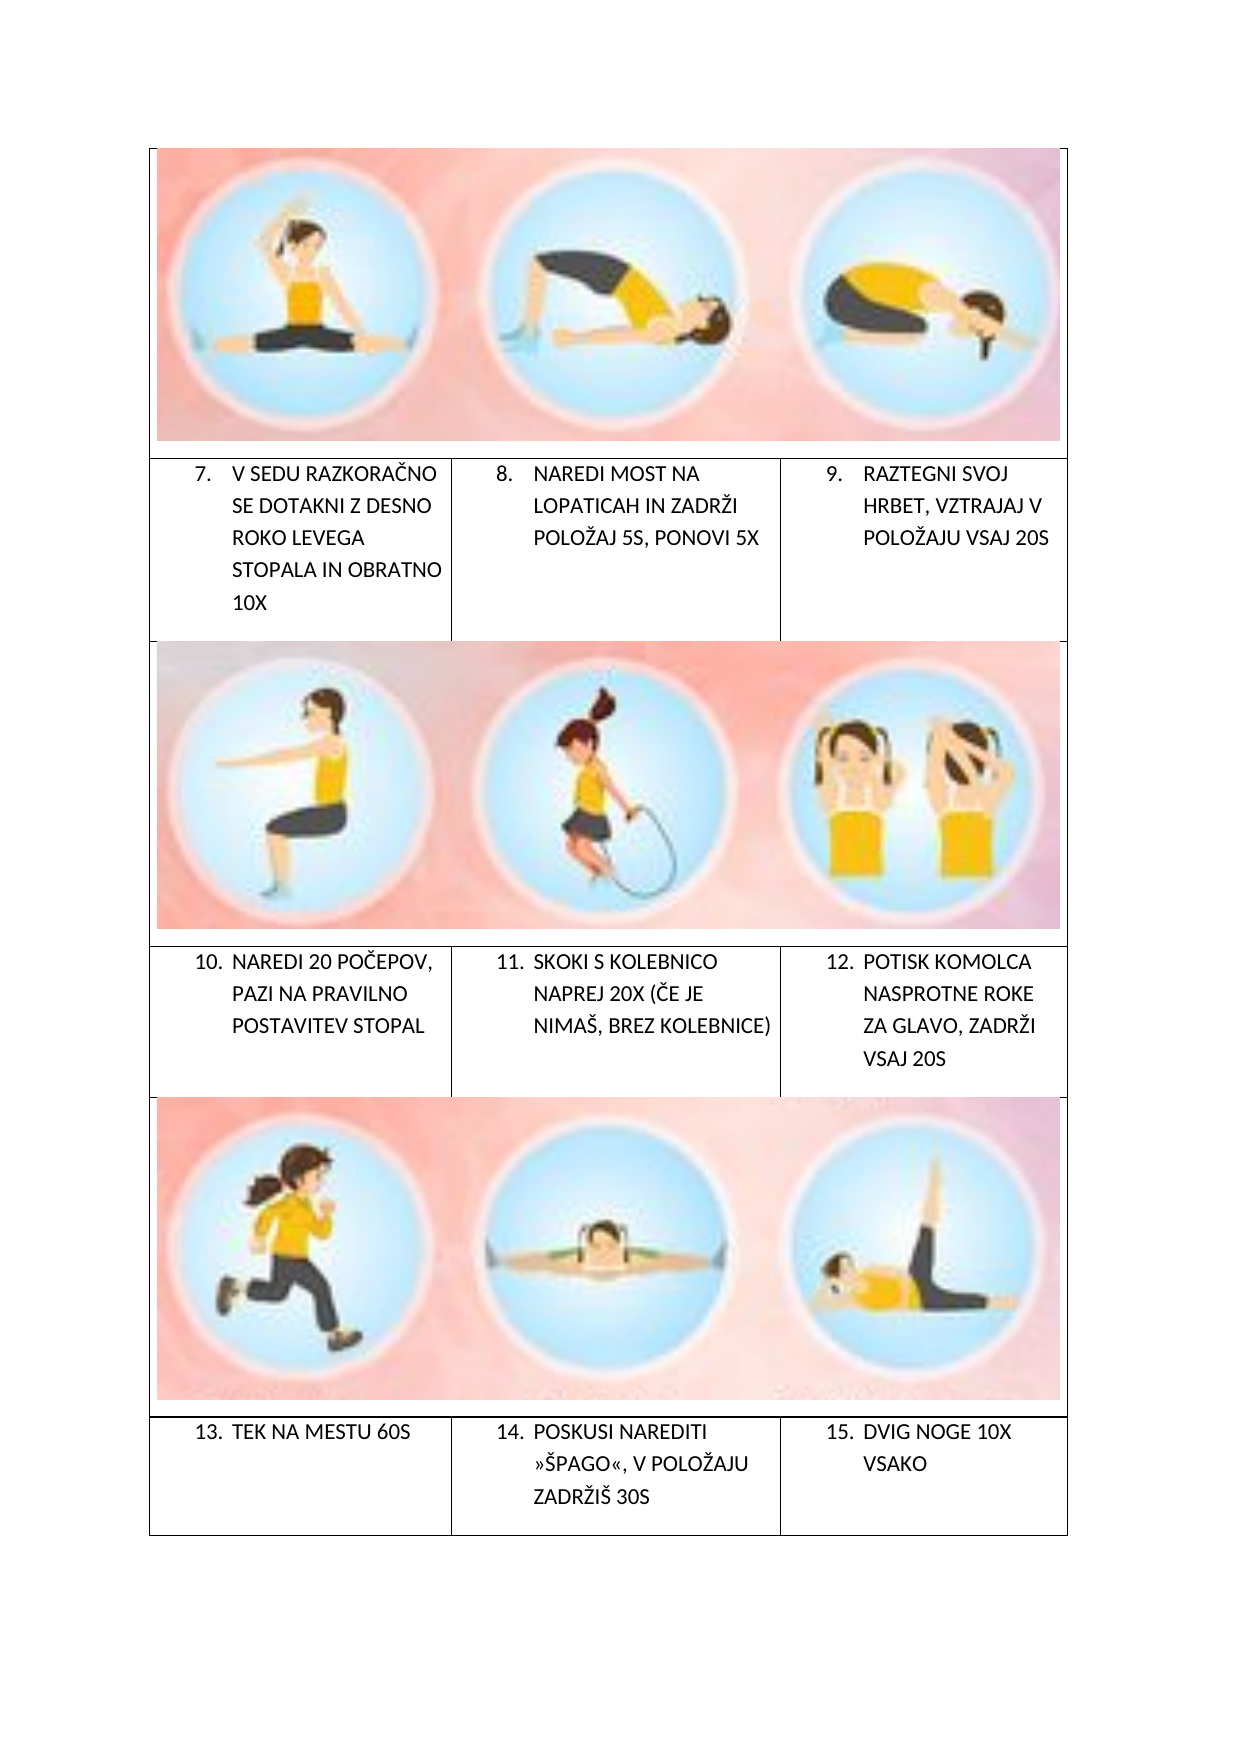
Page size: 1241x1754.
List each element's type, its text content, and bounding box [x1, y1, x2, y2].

table_cell SKOKI S KOLEBNICO NAPREJ 20X (ČE JE NIMAŠ, BREZ KOLEBNICE) [452, 947, 780, 1097]
table_cell NAREDI 20 POČEPOV, PAZI NA PRAVILNO POSTAVITEV STOPAL [150, 947, 451, 1097]
table_cell DVIG NOGE 10X VSAKO [781, 1418, 1067, 1534]
table_cell POSKUSI NAREDITI »ŠPAGO«, V POLOŽAJU ZADRŽIŠ 30S [452, 1418, 780, 1534]
table_cell [150, 1098, 1067, 1416]
table_cell TEK NA MESTU 60S [150, 1418, 451, 1534]
table_cell POTISK KOMOLCA NASPROTNE ROKE ZA GLAVO, ZADRŽI VSAJ 20S [781, 947, 1067, 1097]
table_cell RAZTEGNI SVOJ HRBET, VZTRAJAJ V POLOŽAJU VSAJ 20S [781, 459, 1067, 641]
table_cell NAREDI MOST NA LOPATICAH IN ZADRŽI POLOŽAJ 5S, PONOVI 5X [452, 459, 780, 641]
table_cell [150, 642, 1067, 946]
table_cell [150, 149, 1067, 458]
table_cell V SEDU RAZKORAČNO SE DOTAKNI Z DESNO ROKO LEVEGA STOPALA IN OBRATNO 10X [150, 459, 451, 641]
